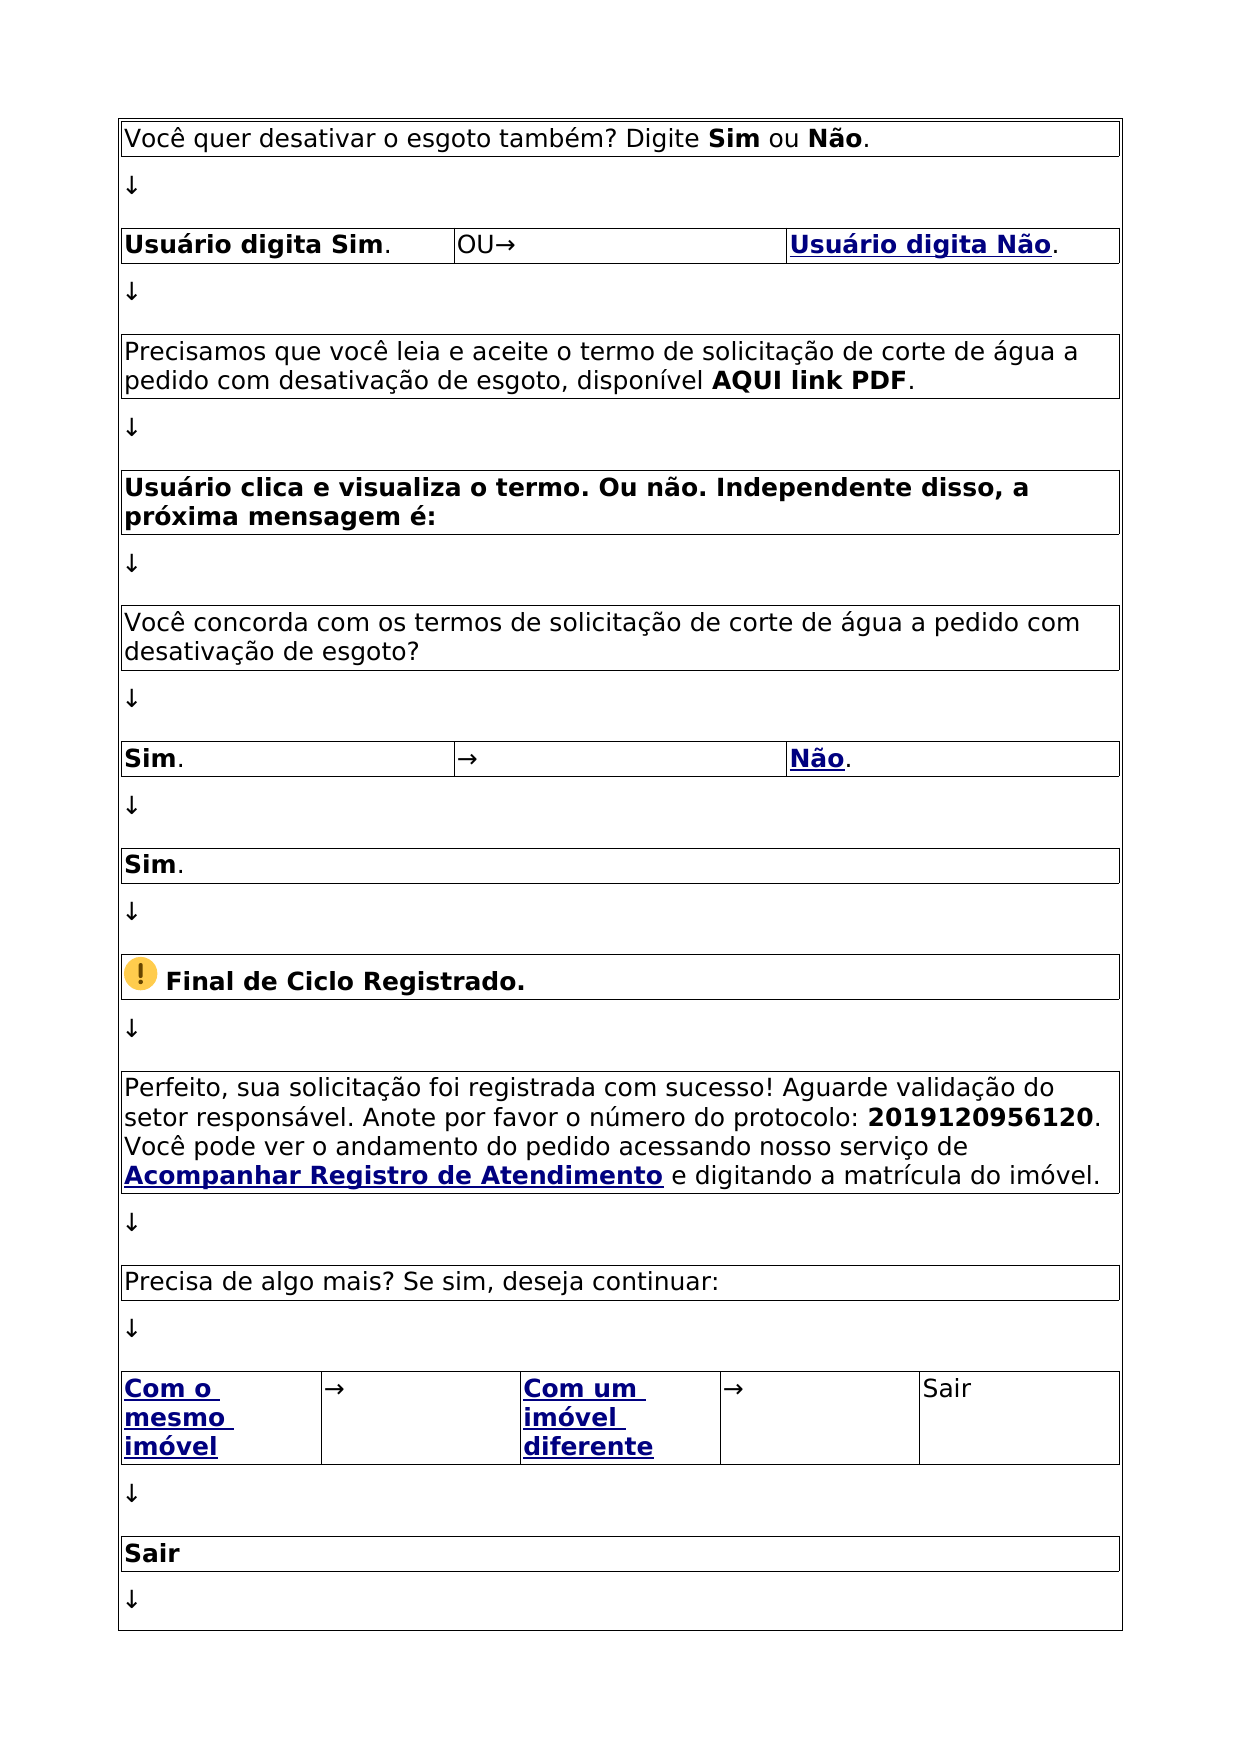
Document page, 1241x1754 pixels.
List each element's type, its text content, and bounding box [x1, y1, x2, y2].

table_header Você quer desativar o esgoto também? Digite Sim ou Não. [122, 122, 1119, 156]
table_header Sim. [122, 742, 454, 776]
table_header → [721, 1372, 919, 1464]
table_header Perfeito, sua solicitação foi registrada com sucesso! Aguarde validação do setor responsável. Anote por favor o número do protocolo: 2019120956120. Você pode ver o andamento do pedido acessando nosso serviço de Acompanhar Registro de Atendimento e digitando a matrícula do imóvel. [122, 1072, 1119, 1193]
table_header Usuário digita Não. [787, 229, 1119, 263]
table_header Usuário digita Sim. [122, 229, 454, 263]
table_header Você concorda com os termos de solicitação de corte de água a pedido com desativação de esgoto? [122, 606, 1119, 669]
table_header Final de Ciclo Registrado. [122, 955, 1119, 999]
table_header → [455, 742, 786, 776]
table_header Sair [920, 1372, 1119, 1464]
table_header Não. [787, 742, 1119, 776]
table_header Com um imóvel diferente [521, 1372, 720, 1464]
table_header ↓ ↓ ↓ ↓ ↓ ↓ ↓ ↓ ↓ ↓ ↓ ↓ [119, 119, 1122, 1630]
table_header Precisamos que você leia e aceite o termo de solicitação de corte de água a pedido com desativação de esgoto, disponível AQUI link PDF. [122, 335, 1119, 398]
table_header → [322, 1372, 520, 1464]
table_header Sair [122, 1537, 1119, 1571]
table_header Precisa de algo mais? Se sim, deseja continuar: [122, 1266, 1119, 1299]
table_header Sim. [122, 849, 1119, 882]
table_header Usuário clica e visualiza o termo. Ou não. Independente disso, a próxima mensagem é: [122, 471, 1119, 534]
table_header Com o mesmo imóvel [122, 1372, 321, 1464]
table_header OU→ [455, 229, 786, 263]
